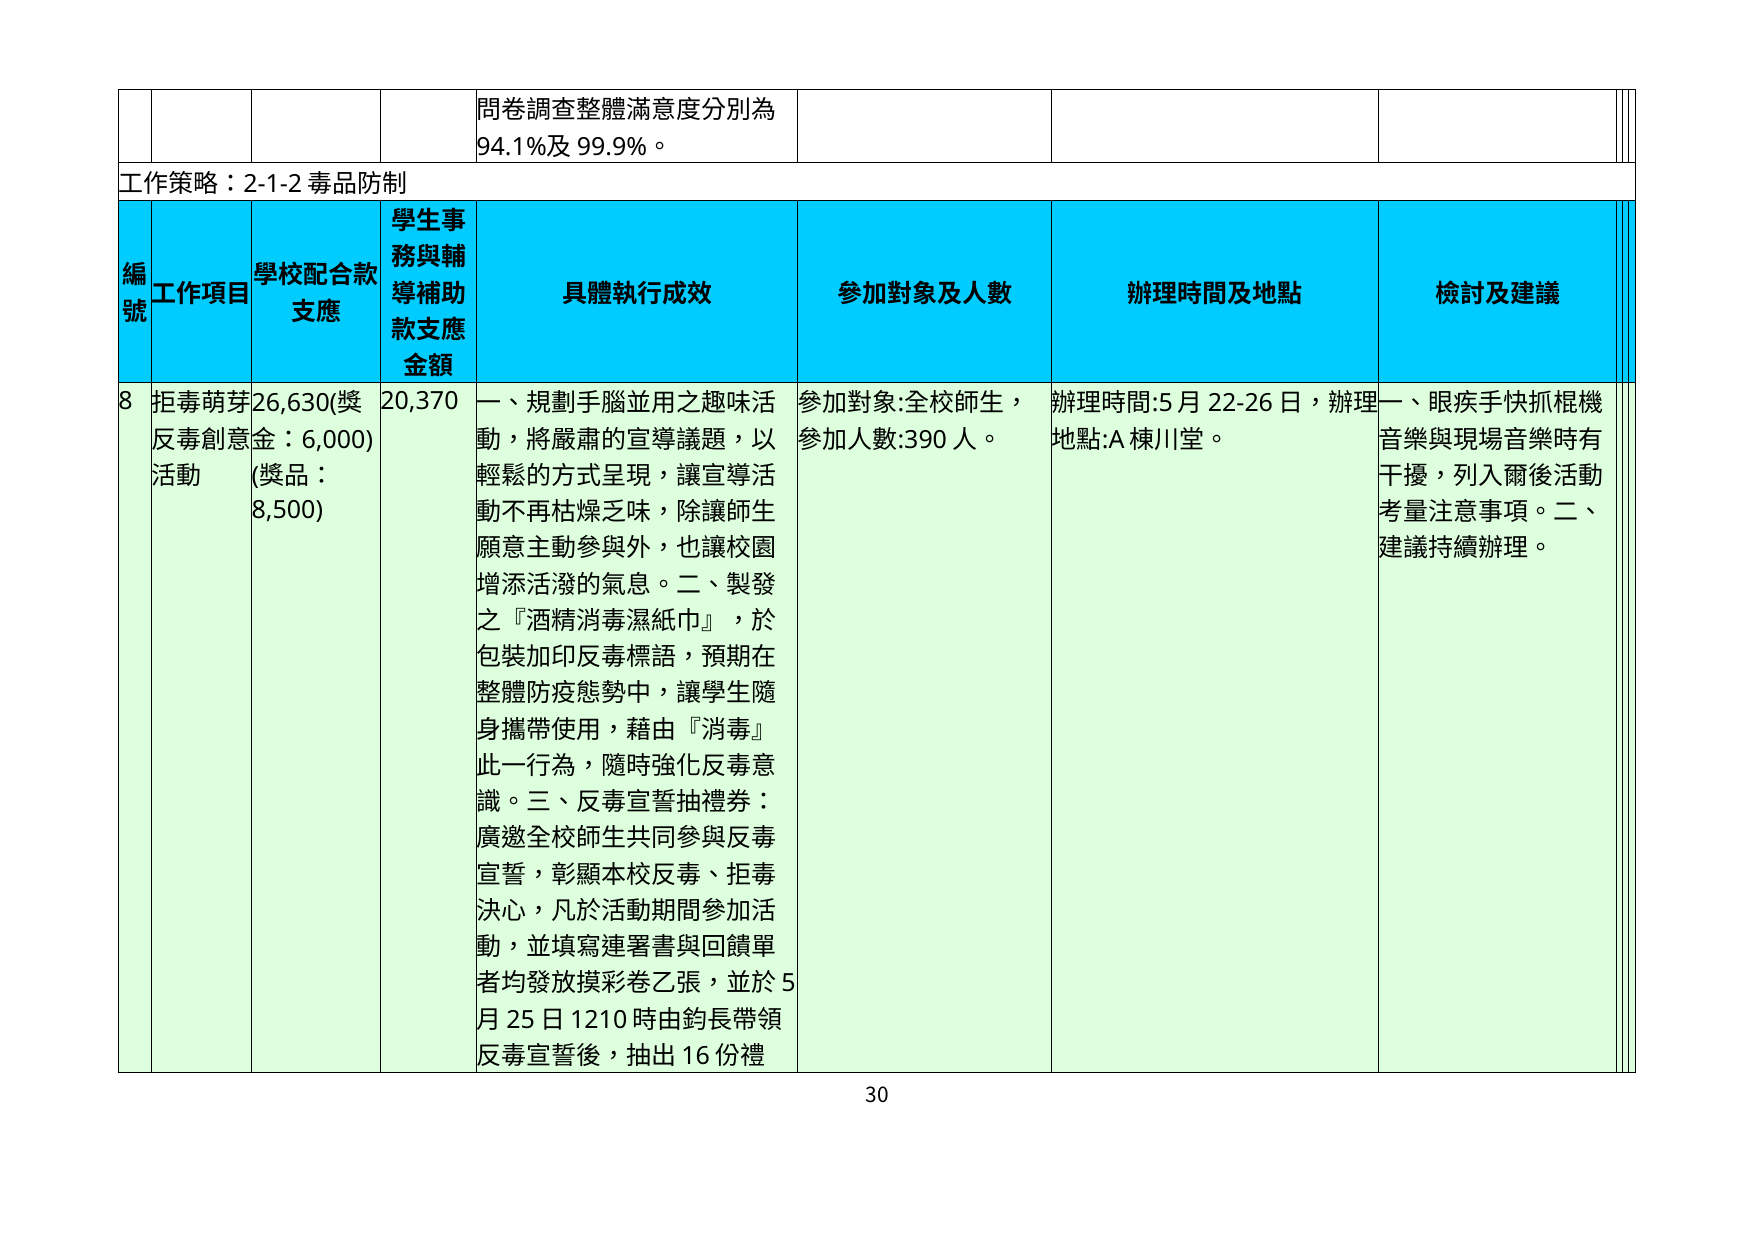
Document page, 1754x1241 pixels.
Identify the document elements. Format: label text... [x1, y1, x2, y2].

table_cell 檢討及建議 [1379, 201, 1616, 382]
table_cell 學校配合款支應 [252, 201, 380, 382]
table_cell 參加對象:全校師生，參加人數:390人。 [798, 383, 1051, 1072]
table_cell [1623, 383, 1628, 1072]
table_cell [1623, 201, 1628, 382]
table_cell 辦理時間及地點 [1052, 201, 1378, 382]
table_cell [1052, 90, 1378, 162]
table_cell 辦理時間:5月22-26日，辦理地點:A棟川堂。 [1052, 383, 1378, 1072]
table_cell [381, 90, 476, 162]
table_cell 20,370 [381, 383, 476, 1072]
table_cell [1617, 383, 1622, 1072]
table_cell 26,630(獎金：6,000)(獎品：8,500) [252, 383, 380, 1072]
table_cell 問卷調查整體滿意度分別為94.1%及99.9%。 [477, 90, 797, 162]
table_cell [252, 90, 380, 162]
table_cell 一、規劃手腦並用之趣味活動，將嚴肅的宣導議題，以輕鬆的方式呈現，讓宣導活動不再枯燥乏味，除讓師生願意主動參與外，也讓校園增添活潑的氣息。二、製發之『酒精消毒濕紙巾』，於包裝加印反毒標語，預期在整體防疫態勢中，讓學生隨身攜帶使用，藉由『消毒』此一行為，隨時強化反毒意識。三、反毒宣誓抽禮券：廣邀全校師生共同參與反毒宣誓，彰顯本校反毒、拒毒決心，凡於活動期間參加活動，並填寫連署書與回饋單者均發放摸彩卷乙張，並於5月25日1210時由鈞長帶領反毒宣誓後，抽出16份禮 [477, 383, 797, 1072]
table_cell [1629, 201, 1635, 382]
table_cell 參加對象及人數 [798, 201, 1051, 382]
table_cell 工作策略：2-1-2毒品防制 [119, 163, 1635, 199]
table_cell [1629, 90, 1635, 162]
table_cell [119, 90, 151, 162]
table_cell [798, 90, 1051, 162]
table_cell 編號 [119, 201, 151, 382]
table_cell 工作項目 [152, 201, 251, 382]
table_cell [1617, 201, 1622, 382]
table_cell [1379, 90, 1616, 162]
table_cell [1617, 90, 1622, 162]
table_cell [152, 90, 251, 162]
table_cell [1623, 90, 1628, 162]
table_cell 學生事務與輔導補助款支應金額 [381, 201, 476, 382]
table_cell [1629, 383, 1635, 1072]
table_cell 一、眼疾手快抓棍機音樂與現場音樂時有干擾，列入爾後活動考量注意事項。二、建議持續辦理。 [1379, 383, 1616, 1072]
table_cell 拒毒萌芽反毒創意活動 [152, 383, 251, 1072]
table_cell 8 [119, 383, 151, 1072]
table_cell 具體執行成效 [477, 201, 797, 382]
